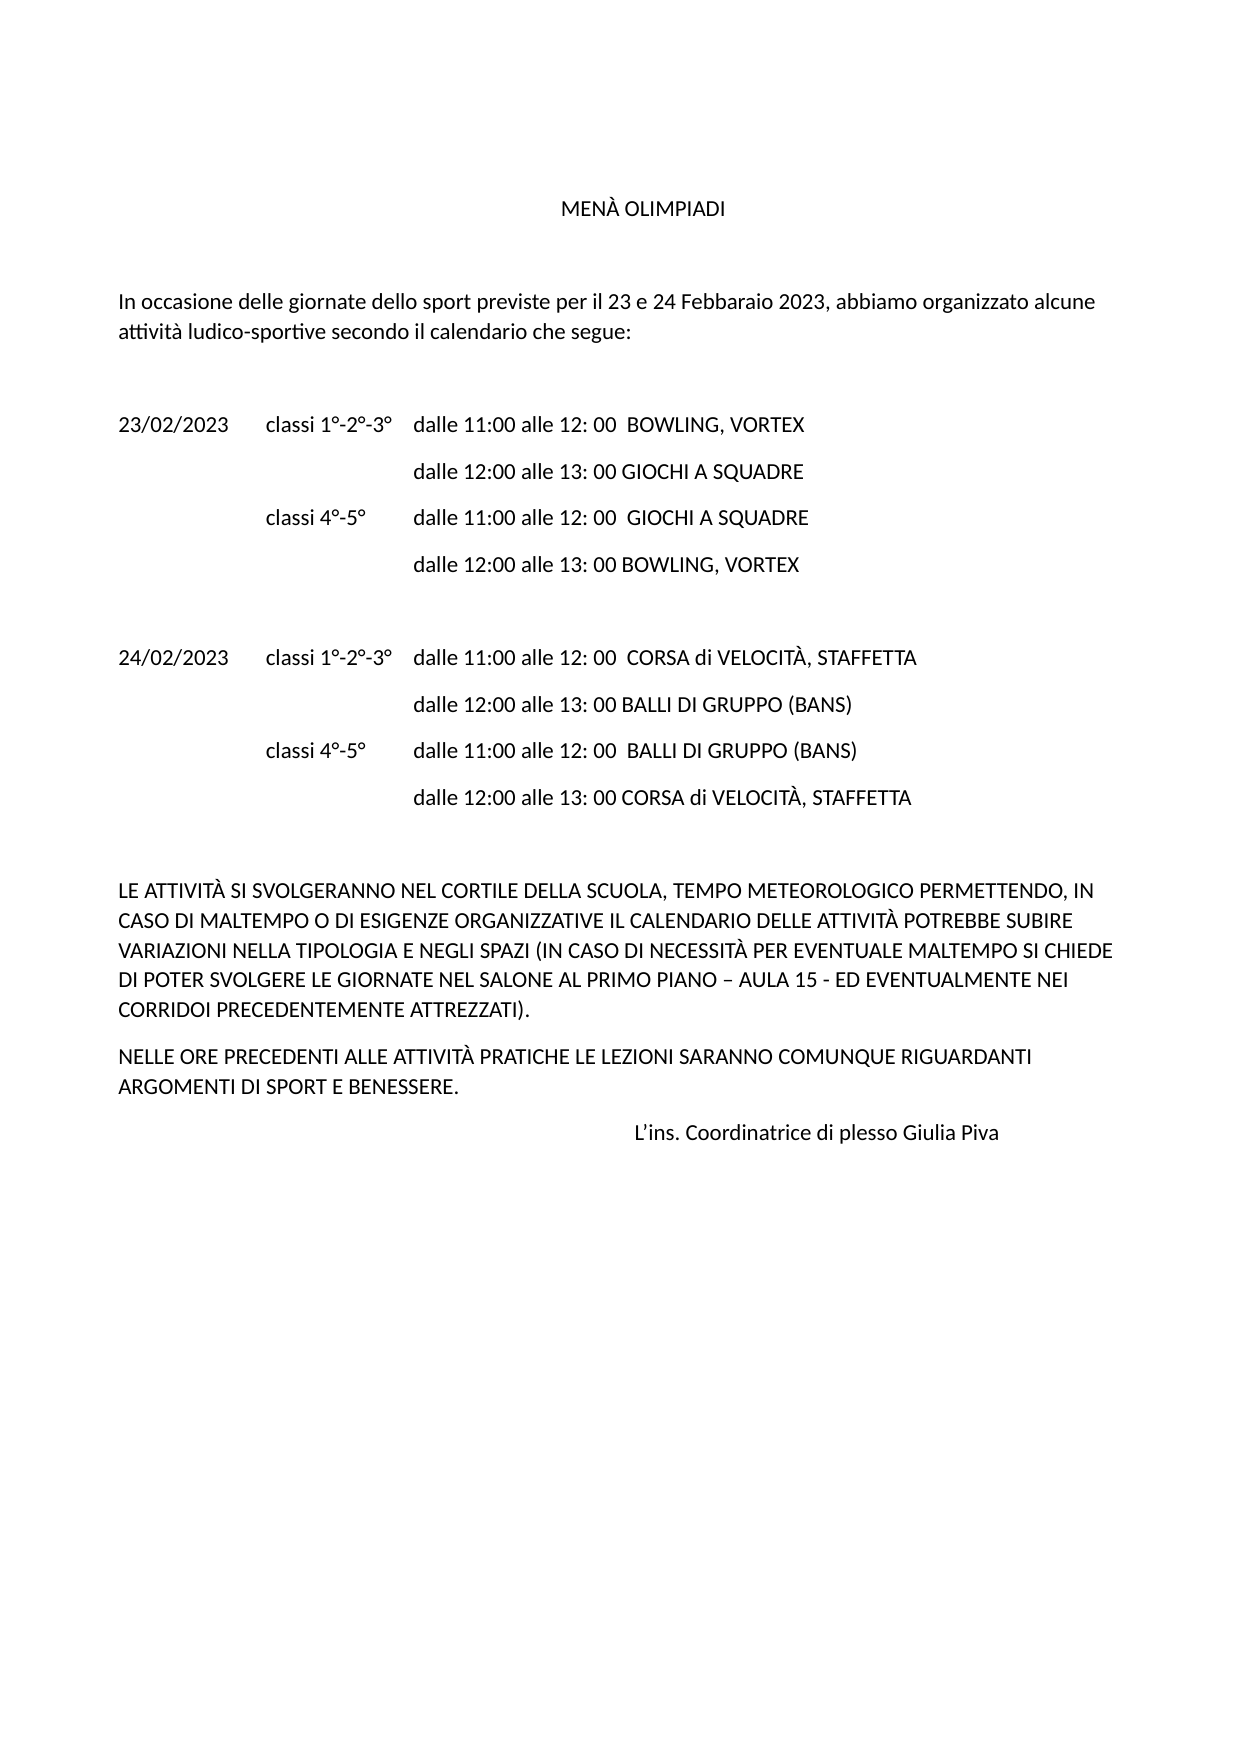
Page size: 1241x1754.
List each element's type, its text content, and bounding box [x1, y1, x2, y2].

text dalle 12:00 alle 13: 00 CORSA di VELOCITÀ, STAFFETTA [118, 783, 1122, 811]
text In occasione delle giornate dello sport previste per il 23 e 24 Febbaraio 2023, abbiamo organizzato alcune attività ludico-sportive secondo il calendario che segue: [118, 287, 1122, 345]
text L’ins. Coordinatrice di plesso Giulia Piva [561, 1118, 1122, 1147]
text dalle 12:00 alle 13: 00 BOWLING, VORTEX [118, 550, 1122, 578]
text dalle 12:00 alle 13: 00 GIOCHI A SQUADRE [118, 457, 1122, 485]
text classi 4°-5° dalle 11:00 alle 12: 00 GIOCHI A SQUADRE [118, 503, 1122, 531]
text MENÀ OLIMPIADI [487, 194, 1122, 222]
text 24/02/2023 classi 1°-2°-3° dalle 11:00 alle 12: 00 CORSA di VELOCITÀ, STAFFETTA [118, 643, 1122, 671]
text LE ATTIVITÀ SI SVOLGERANNO NEL CORTILE DELLA SCUOLA, TEMPO METEOROLOGICO PERMETTENDO, IN CASO DI MALTEMPO O DI ESIGENZE ORGANIZZATIVE IL CALENDARIO DELLE ATTIVITÀ POTREBBE SUBIRE VARIAZIONI NELLA TIPOLOGIA E NEGLI SPAZI (IN CASO DI NECESSITÀ PER EVENTUALE MALTEMPO SI CHIEDE DI POTER SVOLGERE LE GIORNATE NEL SALONE AL PRIMO PIANO – AULA 15 - ED EVENTUALMENTE NEI CORRIDOI PRECEDENTEMENTE ATTREZZATI). [118, 876, 1122, 1023]
text dalle 12:00 alle 13: 00 BALLI DI GRUPPO (BANS) [118, 690, 1122, 718]
text classi 4°-5° dalle 11:00 alle 12: 00 BALLI DI GRUPPO (BANS) [118, 736, 1122, 764]
text 23/02/2023 classi 1°-2°-3° dalle 11:00 alle 12: 00 BOWLING, VORTEX [118, 410, 1122, 438]
text NELLE ORE PRECEDENTI ALLE ATTIVITÀ PRATICHE LE LEZIONI SARANNO COMUNQUE RIGUARDANTI ARGOMENTI DI SPORT E BENESSERE. [118, 1042, 1122, 1100]
